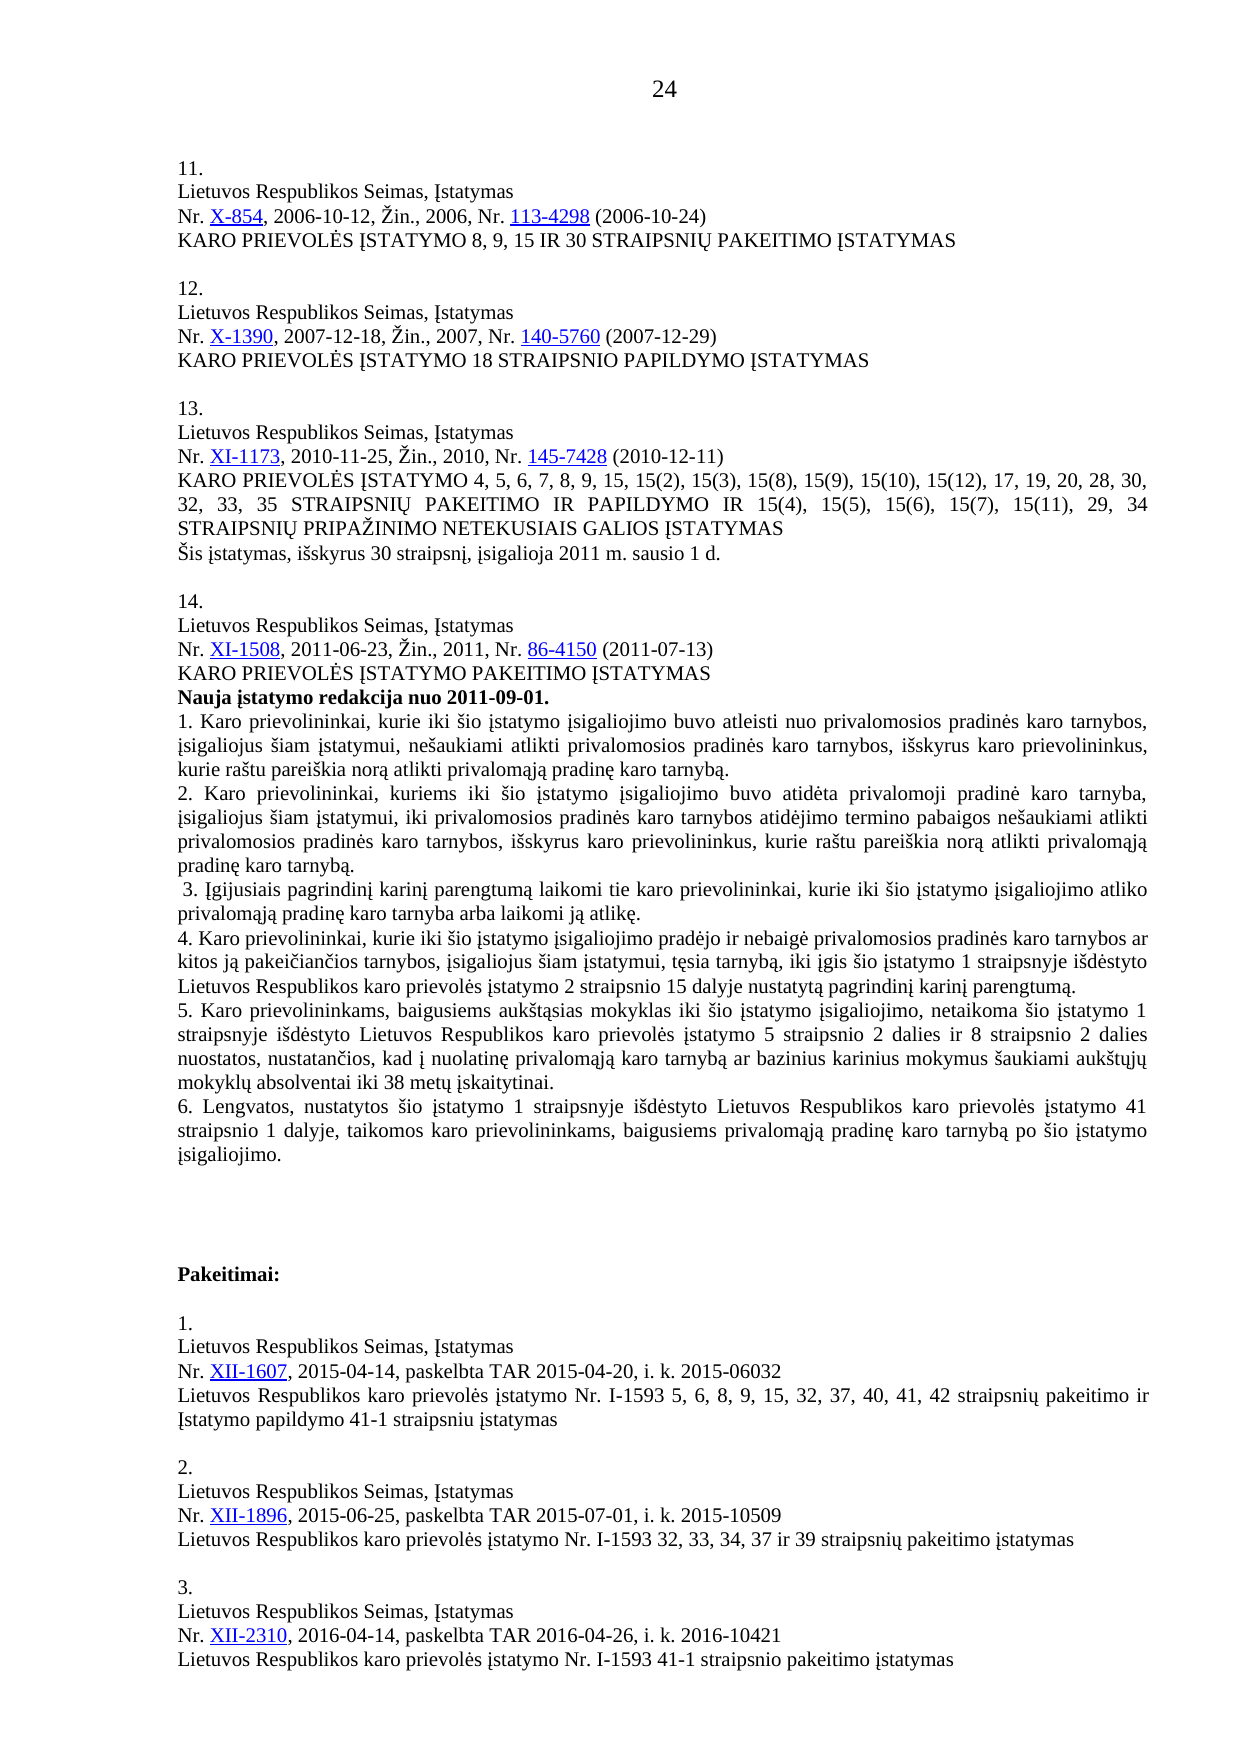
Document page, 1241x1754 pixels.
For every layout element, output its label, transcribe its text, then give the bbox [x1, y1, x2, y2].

text 3. Įgijusiais pagrindinį karinį parengtumą laikomi tie karo prievolininkai, kurie iki šio įstatymo įsigaliojimo atliko privalomąją pradinę karo tarnyba arba laikomi ją atlikę. [177, 877, 1149, 925]
text KARO PRIEVOLĖS ĮSTATYMO 18 STRAIPSNIO PAPILDYMO ĮSTATYMAS [177, 348, 1149, 372]
text Lietuvos Respublikos Seimas, Įstatymas [177, 613, 1149, 637]
text Pakeitimai: [177, 1262, 1152, 1286]
text 3. [177, 1575, 1152, 1599]
text Nr. XII-1607, 2015-04-14, paskelbta TAR 2015-04-20, i. k. 2015-06032 [177, 1358, 1152, 1383]
text 1. Karo prievolininkai, kurie iki šio įstatymo įsigaliojimo buvo atleisti nuo privalomosios pradinės karo tarnybos, įsigaliojus šiam įstatymui, nešaukiami atlikti privalomosios pradinės karo tarnybos, išskyrus karo prievolininkus, kurie raštu pareiškia norą atlikti privalomąją pradinę karo tarnybą. [177, 709, 1149, 781]
text Nr. XII-2310, 2016-04-14, paskelbta TAR 2016-04-26, i. k. 2016-10421 [177, 1623, 1152, 1647]
text Lietuvos Respublikos Seimas, Įstatymas [177, 1334, 1152, 1358]
text Lietuvos Respublikos Seimas, Įstatymas [177, 1479, 1152, 1503]
text Nauja įstatymo redakcija nuo 2011-09-01. [177, 685, 1149, 709]
text 13. [177, 396, 1149, 420]
text 12. [177, 276, 1149, 300]
text 4. Karo prievolininkai, kurie iki šio įstatymo įsigaliojimo pradėjo ir nebaigė privalomosios pradinės karo tarnybos ar kitos ją pakeičiančios tarnybos, įsigaliojus šiam įstatymui, tęsia tarnybą, iki įgis šio įstatymo 1 straipsnyje išdėstyto Lietuvos Respublikos karo prievolės įstatymo 2 straipsnio 15 dalyje nustatytą pagrindinį karinį parengtumą. [177, 925, 1149, 998]
text Nr. XI-1508, 2011-06-23, Žin., 2011, Nr. 86-4150 (2011-07-13) [177, 637, 1149, 661]
text Nr. XI-1173, 2010-11-25, Žin., 2010, Nr. 145-7428 (2010-12-11) [177, 444, 1149, 468]
text KARO PRIEVOLĖS ĮSTATYMO 8, 9, 15 IR 30 STRAIPSNIŲ PAKEITIMO ĮSTATYMAS [177, 228, 1149, 252]
text Nr. X-854, 2006-10-12, Žin., 2006, Nr. 113-4298 (2006-10-24) [177, 203, 1149, 228]
text Lietuvos Respublikos karo prievolės įstatymo Nr. I-1593 32, 33, 34, 37 ir 39 straipsnių pakeitimo įstatymas [177, 1527, 1152, 1551]
text 11. [177, 155, 1149, 179]
text Lietuvos Respublikos karo prievolės įstatymo Nr. I-1593 41-1 straipsnio pakeitimo įstatymas [177, 1647, 1152, 1671]
text KARO PRIEVOLĖS ĮSTATYMO 4, 5, 6, 7, 8, 9, 15, 15(2), 15(3), 15(8), 15(9), 15(10), 15(12), 17, 19, 20, 28, 30, 32, 33, 35 STRAIPSNIŲ PAKEITIMO IR PAPILDYMO IR 15(4), 15(5), 15(6), 15(7), 15(11), 29, 34 STRAIPSNIŲ PRIPAŽINIMO NETEKUSIAIS GALIOS ĮSTATYMAS [177, 468, 1149, 540]
text 2. Karo prievolininkai, kuriems iki šio įstatymo įsigaliojimo buvo atidėta privalomoji pradinė karo tarnyba, įsigaliojus šiam įstatymui, iki privalomosios pradinės karo tarnybos atidėjimo termino pabaigos nešaukiami atlikti privalomosios pradinės karo tarnybos, išskyrus karo prievolininkus, kurie raštu pareiškia norą atlikti privalomąją pradinę karo tarnybą. [177, 781, 1149, 877]
text 5. Karo prievolininkams, baigusiems aukštąsias mokyklas iki šio įstatymo įsigaliojimo, netaikoma šio įstatymo 1 straipsnyje išdėstyto Lietuvos Respublikos karo prievolės įstatymo 5 straipsnio 2 dalies ir 8 straipsnio 2 dalies nuostatos, nustatančios, kad į nuolatinę privalomąją karo tarnybą ar bazinius karinius mokymus šaukiami aukštųjų mokyklų absolventai iki 38 metų įskaitytinai. [177, 998, 1149, 1094]
text Lietuvos Respublikos Seimas, Įstatymas [177, 179, 1149, 203]
text KARO PRIEVOLĖS ĮSTATYMO PAKEITIMO ĮSTATYMAS [177, 661, 1149, 685]
text 14. [177, 588, 1149, 613]
text Lietuvos Respublikos Seimas, Įstatymas [177, 1599, 1152, 1623]
text 2. [177, 1455, 1152, 1479]
text Šis įstatymas, išskyrus 30 straipsnį, įsigalioja 2011 m. sausio 1 d. [177, 540, 1149, 564]
text Lietuvos Respublikos Seimas, Įstatymas [177, 300, 1149, 324]
text Lietuvos Respublikos Seimas, Įstatymas [177, 420, 1149, 444]
text Lietuvos Respublikos karo prievolės įstatymo Nr. I-1593 5, 6, 8, 9, 15, 32, 37, 40, 41, 42 straipsnių pakeitimo ir Įstatymo papildymo 41-1 straipsniu įstatymas [177, 1383, 1152, 1431]
text Nr. XII-1896, 2015-06-25, paskelbta TAR 2015-07-01, i. k. 2015-10509 [177, 1503, 1152, 1527]
text 6. Lengvatos, nustatytos šio įstatymo 1 straipsnyje išdėstyto Lietuvos Respublikos karo prievolės įstatymo 41 straipsnio 1 dalyje, taikomos karo prievolininkams, baigusiems privalomąją pradinę karo tarnybą po šio įstatymo įsigaliojimo. [177, 1094, 1149, 1166]
text Nr. X-1390, 2007-12-18, Žin., 2007, Nr. 140-5760 (2007-12-29) [177, 324, 1149, 348]
text 1. [177, 1310, 1152, 1334]
